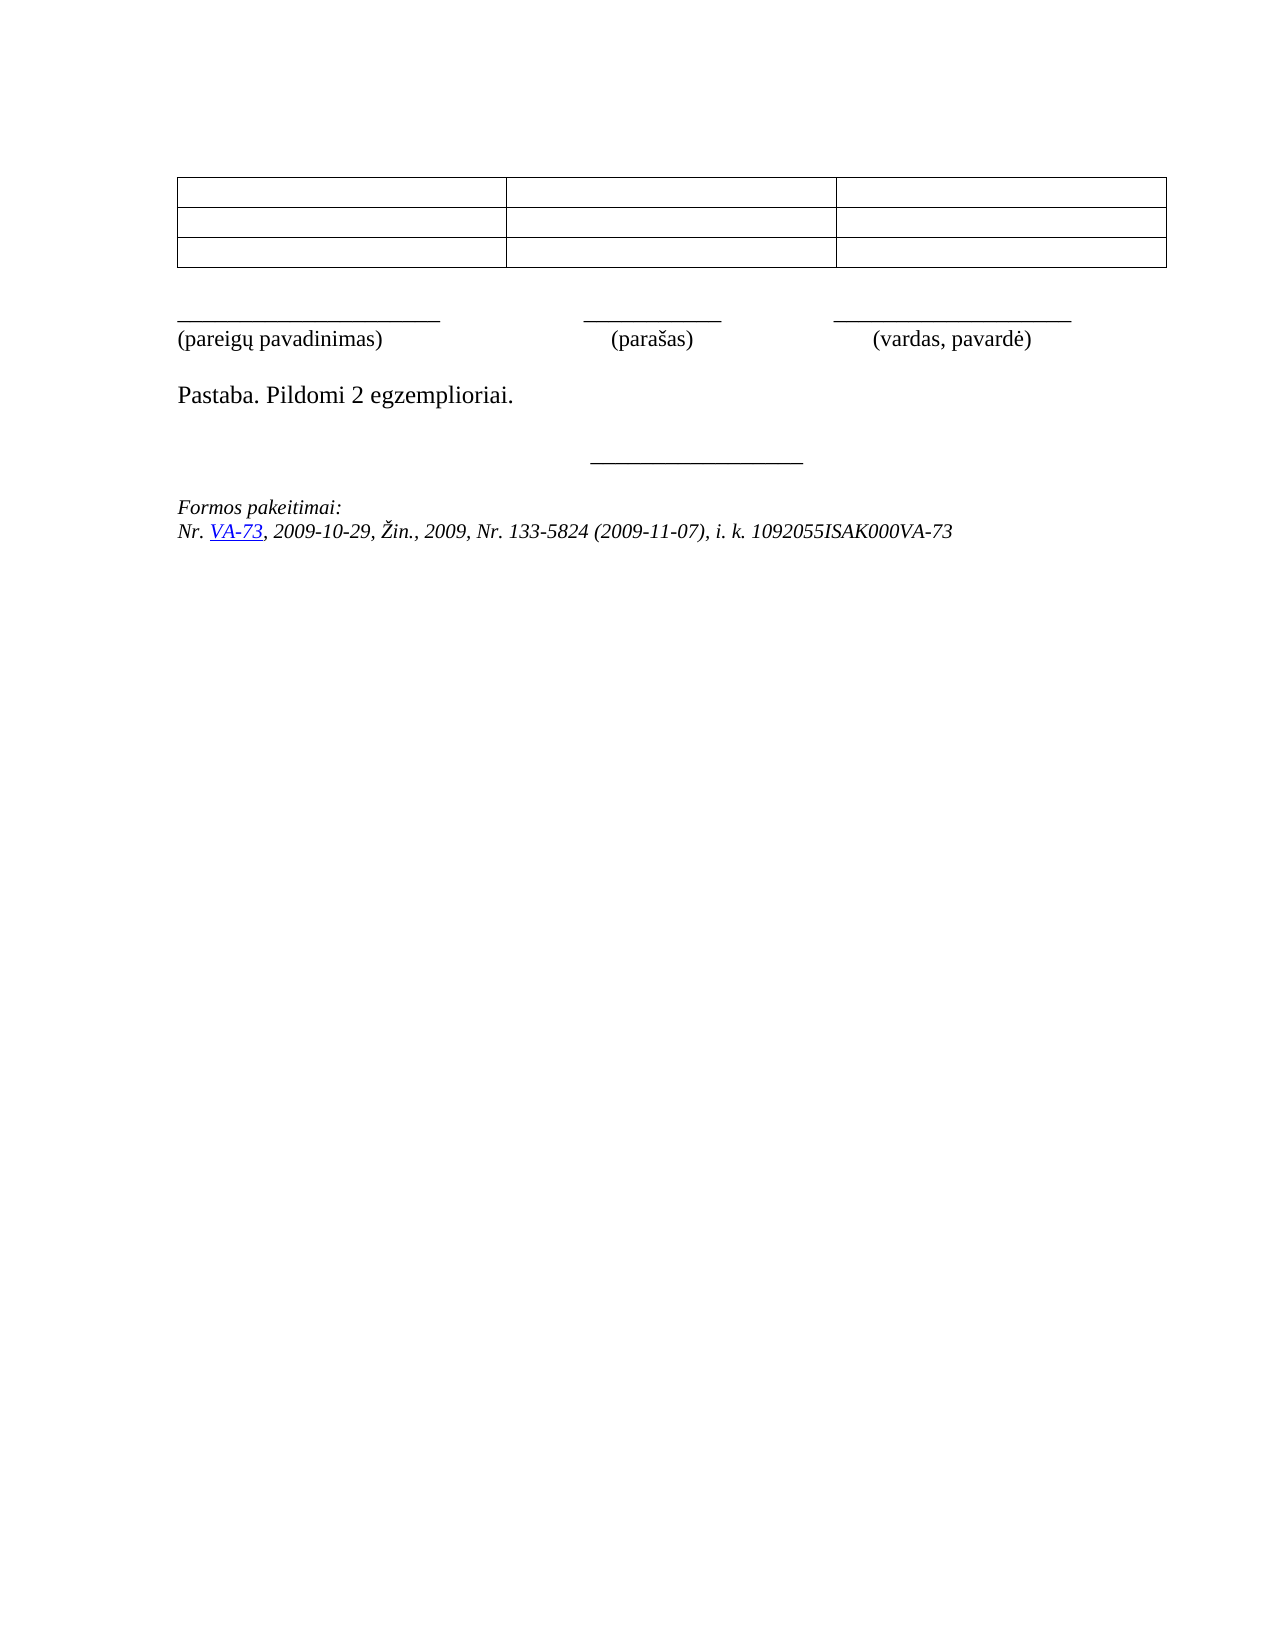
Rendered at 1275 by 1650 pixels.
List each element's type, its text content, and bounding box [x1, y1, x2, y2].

text Nr. VA-73, 2009-10-29, Žin., 2009, Nr. 133-5824 (2009-11-07), i. k. 1092055ISAK000VA-73 [177, 519, 1216, 543]
text _________________ [177, 438, 1216, 466]
text Formos pakeitimai: [177, 495, 1216, 519]
table_cell [507, 208, 836, 237]
table_cell [178, 238, 506, 267]
table_header [507, 178, 836, 207]
text Pastaba. Pildomi 2 egzemplioriai. [177, 380, 1216, 409]
text _____________________ ___________ ___________________ [177, 296, 1216, 325]
table_cell [507, 238, 836, 267]
text (pareigų pavadinimas) (parašas) (vardas, pavardė) [177, 325, 1216, 351]
table_header [837, 178, 1166, 207]
table_cell [837, 208, 1166, 237]
table_cell [178, 208, 506, 237]
table_cell [837, 238, 1166, 267]
table_header [178, 178, 506, 207]
